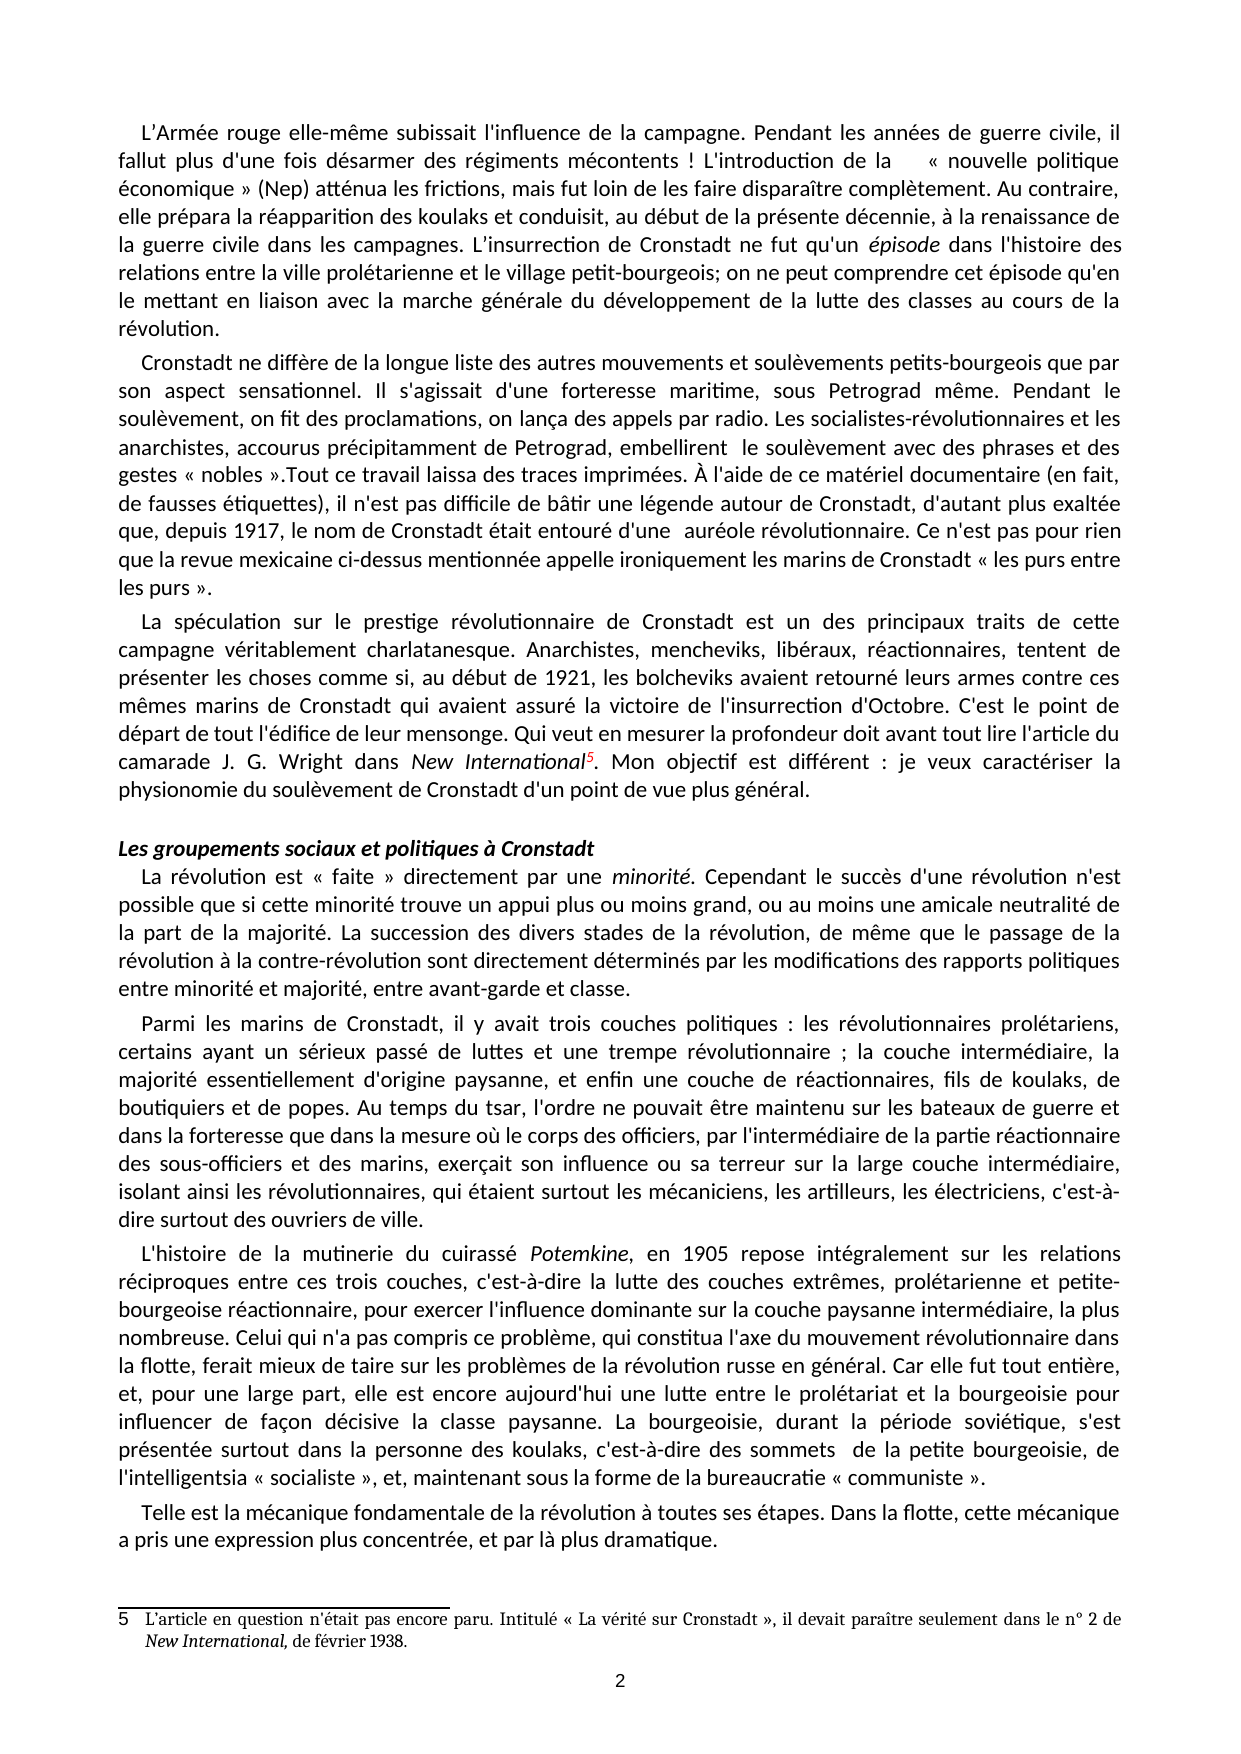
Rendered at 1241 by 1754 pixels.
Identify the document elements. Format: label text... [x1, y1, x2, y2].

text Parmi les marins de Cronstadt, il y avait trois couches politiques : les révolutionnaires prolétariens, certains ayant un sérieux passé de luttes et une trempe révolutionnaire ; la couche intermédiaire, la majorité essentiellement d'origine paysanne, et enfin une couche de réactionnaires, fils de koulaks, de boutiquiers et de popes. Au temps du tsar, l'ordre ne pouvait être maintenu sur les bateaux de guerre et dans la forteresse que dans la mesure où le corps des officiers, par l'intermédiaire de la partie réactionnaire des sous-officiers et des marins, exerçait son influence ou sa terreur sur la large couche intermédiaire, isolant ainsi les révolutionnaires, qui étaient surtout les mécaniciens, les artilleurs, les électriciens, c'est-à-dire surtout des ouvriers de ville. [118, 1009, 1122, 1233]
text L'histoire de la mutinerie du cuirassé Potemkine, en 1905 repose intégralement sur les relations réciproques entre ces trois couches, c'est-à-dire la lutte des couches extrêmes, prolétarienne et petite-bourgeoise réactionnaire, pour exercer l'influence dominante sur la couche paysanne intermédiaire, la plus nombreuse. Celui qui n'a pas compris ce problème, qui constitua l'axe du mouvement révolutionnaire dans la flotte, ferait mieux de taire sur les problèmes de la révolution russe en général. Car elle fut tout entière, et, pour une large part, elle est encore aujourd'hui une lutte entre le prolétariat et la bourgeoisie pour influencer de façon décisive la classe paysanne. La bourgeoisie, durant la période soviétique, s'est présentée surtout dans la personne des koulaks, c'est-à-dire des sommets de la petite bourgeoisie, de l'intelligentsia « socialiste », et, maintenant sous la forme de la bureaucratie « communiste ». [118, 1239, 1122, 1491]
subtitle Les groupements sociaux et politiques à Cronstadt [118, 834, 1122, 862]
text Cronstadt ne diffère de la longue liste des autres mouvements et soulèvements petits-bourgeois que par son aspect sensationnel. Il s'agissait d'une forteresse maritime, sous Petrograd même. Pendant le soulèvement, on fit des proclamations, on lança des appels par radio. Les socialistes-révolutionnaires et les anarchistes, accourus précipitamment de Petrograd, embellirent le soulèvement avec des phrases et des gestes « nobles ».Tout ce travail laissa des traces imprimées. À l'aide de ce matériel documentaire (en fait, de fausses étiquettes), il n'est pas difficile de bâtir une légende autour de Cronstadt, d'autant plus exaltée que, depuis 1917, le nom de Cronstadt était entouré d'une auréole révolutionnaire. Ce n'est pas pour rien que la revue mexicaine ci-dessus mentionnée appelle ironiquement les marins de Cronstadt « les purs entre les purs ». [118, 348, 1122, 601]
text L’Armée rouge elle-même subissait l'influence de la campagne. Pendant les années de guerre civile, il fallut plus d'une fois désarmer des régiments mécontents ! L'introduction de la « nouvelle politique économique » (Nep) atténua les frictions, mais fut loin de les faire disparaître complètement. Au contraire, elle prépara la réapparition des koulaks et conduisit, au début de la présente décennie, à la renaissance de la guerre civile dans les campagnes. L’insurrection de Cronstadt ne fut qu'un épisode dans l'histoire des relations entre la ville prolétarienne et le village petit-bourgeois; on ne peut comprendre cet épisode qu'en le mettant en liaison avec la marche générale du développement de la lutte des classes au cours de la révolution. [118, 118, 1122, 342]
text Telle est la mécanique fondamentale de la révolution à toutes ses étapes. Dans la flotte, cette mécanique a pris une expression plus concentrée, et par là plus dramatique. [118, 1498, 1122, 1554]
text L’article en question n'était pas encore paru. Intitulé « La vérité sur Cronstadt », il devait paraître seulement dans le n° 2 de New International, de février 1938. [118, 1608, 1122, 1652]
text La spéculation sur le prestige révolutionnaire de Cronstadt est un des principaux traits de cette campagne véritablement charlatanesque. Anarchistes, mencheviks, libéraux, réactionnaires, tentent de présenter les choses comme si, au début de 1921, les bolcheviks avaient retourné leurs armes contre ces mêmes marins de Cronstadt qui avaient assuré la victoire de l'insurrection d'Octobre. C'est le point de départ de tout l'édifice de leur mensonge. Qui veut en mesurer la profondeur doit avant tout lire l'article du camarade J. G. Wright dans New International. Mon objectif est différent : je veux caractériser la physionomie du soulèvement de Cronstadt d'un point de vue plus général. [118, 607, 1122, 803]
text La révolution est « faite » directement par une minorité. Cependant le succès d'une révolution n'est possible que si cette minorité trouve un appui plus ou moins grand, ou au moins une amicale neutralité de la part de la majorité. La succession des divers stades de la révolution, de même que le passage de la révolution à la contre-révolution sont directement déterminés par les modifications des rapports politiques entre minorité et majorité, entre avant-garde et classe. [118, 862, 1122, 1002]
